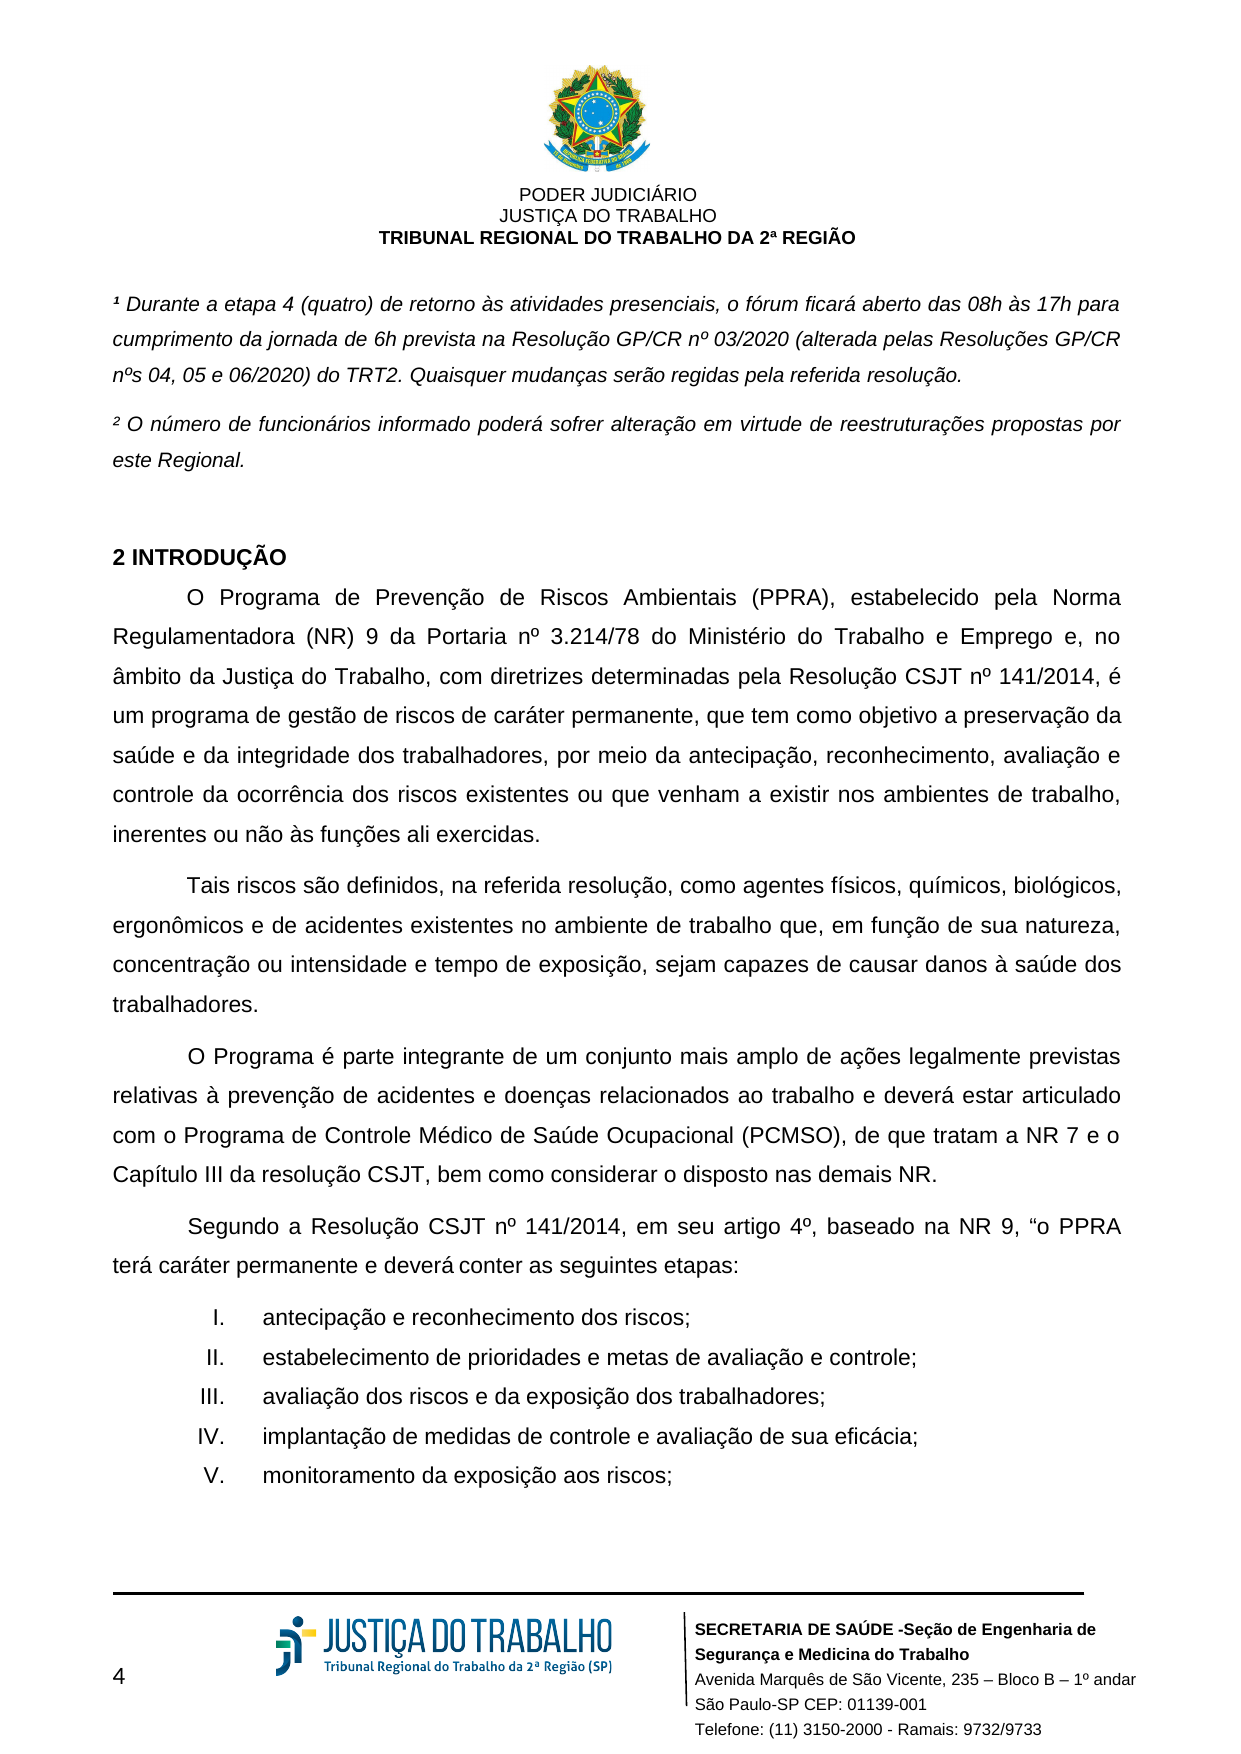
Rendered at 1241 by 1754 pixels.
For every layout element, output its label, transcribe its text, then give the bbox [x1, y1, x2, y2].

text Segundo a Resolução CSJT nº 141/2014, em seu artigo 4º, baseado na NR 9, “o PPRA terá caráter permanente e deverá conter as seguintes etapas: [112, 1213, 1122, 1279]
list avaliação dos riscos e da exposição dos trabalhadores; [225, 1383, 1122, 1410]
text ¹ Durante a etapa 4 (quatro) de retorno às atividades presenciais, o fórum ficará aberto das 08h às 17h para cumprimento da jornada de 6h prevista na Resolução GP/CR nº 03/2020 (alterada pelas Resoluções GP/CR nºs 04, 05 e 06/2020) do TRT2. Quaisquer mudanças serão regidas pela referida resolução. [112, 291, 1122, 387]
list antecipação e reconhecimento dos riscos; [225, 1304, 1122, 1331]
text O Programa de Prevenção de Riscos Ambientais (PPRA), estabelecido pela Norma Regulamentadora (NR) 9 da Portaria nº 3.214/78 do Ministério do Trabalho e Emprego e, no âmbito da Justiça do Trabalho, com diretrizes determinadas pela Resolução CSJT nº 141/2014, é um programa de gestão de riscos de caráter permanente, que tem como objetivo a preservação da saúde e da integridade dos trabalhadores, por meio da antecipação, reconhecimento, avaliação e controle da ocorrência dos riscos existentes ou que venham a existir nos ambientes de trabalho, inerentes ou não às funções ali exercidas. [112, 584, 1122, 847]
picture [543, 65, 650, 172]
list monitoramento da exposição aos riscos; [225, 1462, 1122, 1489]
list estabelecimento de prioridades e metas de avaliação e controle; [225, 1344, 1122, 1370]
subtitle 2 INTRODUÇÃO [112, 544, 1122, 571]
list implantação de medidas de controle e avaliação de sua eficácia; [225, 1423, 1122, 1449]
text Tais riscos são definidos, na referida resolução, como agentes físicos, químicos, biológicos, ergonômicos e de acidentes existentes no ambiente de trabalho que, em função de sua natureza, concentração ou intensidade e tempo de exposição, sejam capazes de causar danos à saúde dos trabalhadores. [112, 872, 1122, 1017]
text ² O número de funcionários informado poderá sofrer alteração em virtude de reestruturações propostas por este Regional. [112, 412, 1122, 471]
text O Programa é parte integrante de um conjunto mais amplo de ações legalmente previstas relativas à prevenção de acidentes e doenças relacionados ao trabalho e deverá estar articulado com o Programa de Controle Médico de Saúde Ocupacional (PCMSO), de que tratam a NR 7 e o Capítulo III da resolução CSJT, bem como considerar o disposto nas demais NR. [112, 1043, 1122, 1187]
picture [276, 1616, 612, 1676]
